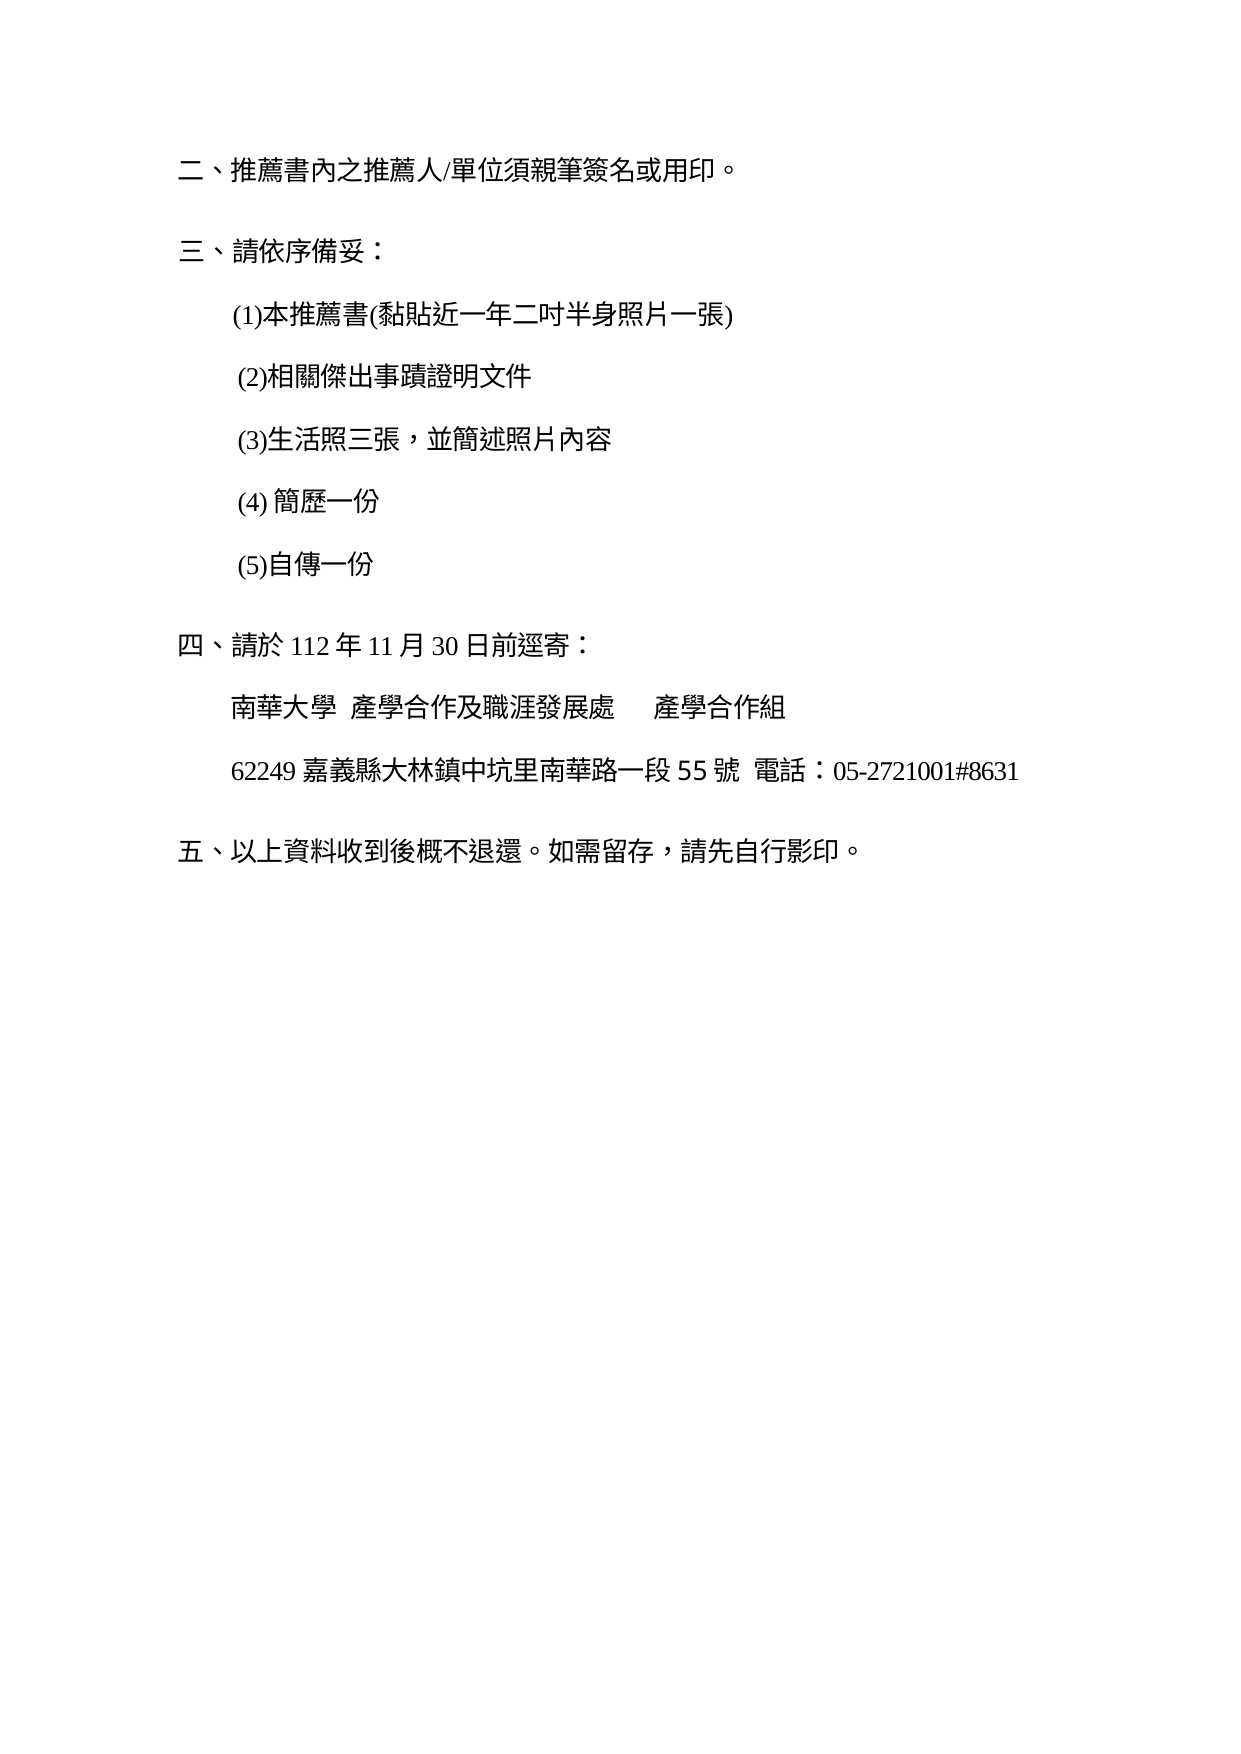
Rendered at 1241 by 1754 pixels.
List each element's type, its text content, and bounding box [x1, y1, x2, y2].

text (4) 簡歷一份 [118, 458, 1122, 521]
text 南華大學 產學合作及職涯發展處 產學合作組 [168, 664, 1122, 727]
text 二、推薦書內之推薦人/單位須親筆簽名或用印。 [168, 127, 1122, 189]
text (3)生活照三張，並簡述照片內容 [118, 396, 1122, 458]
text 62249 嘉義縣大林鎮中坑里南華路一段55號 電話：05-2721001#8631 [168, 727, 1122, 789]
text 四、請於112年11月30日前逕寄： [168, 602, 1122, 664]
text (1)本推薦書(黏貼近一年二吋半身照片一張) [168, 271, 1122, 333]
text 五、以上資料收到後概不退還。如需留存，請先自行影印。 [168, 808, 1122, 871]
text (5)自傳一份 [118, 521, 1122, 583]
text 三、請依序備妥： [168, 208, 1122, 271]
text (2)相關傑出事蹟證明文件 [118, 333, 1122, 396]
